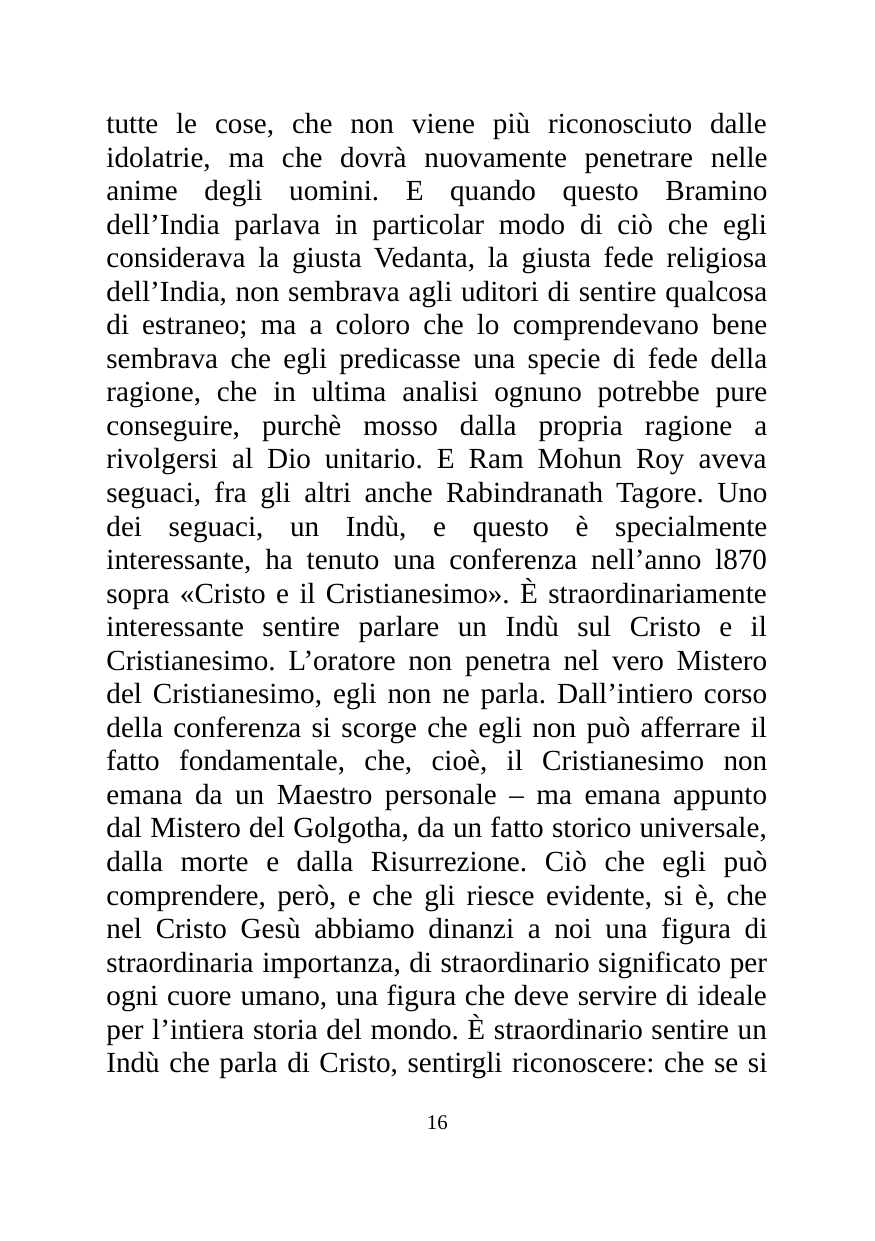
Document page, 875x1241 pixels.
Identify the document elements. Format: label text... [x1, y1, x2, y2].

text tutte le cose, che non viene più riconosciuto dalle idolatrie, ma che dovrà nuovamente penetrare nelle anime degli uomini. E quando questo Bramino dell’India parlava in particolar modo di ciò che egli considerava la giusta Vedanta, la giusta fede religiosa dell’India, non sembrava agli uditori di sentire qualcosa di estraneo; ma a coloro che lo comprendevano bene sembrava che egli predicasse una specie di fede della ragione, che in ultima analisi ognuno potrebbe pure conseguire, purchè mosso dalla propria ragione a rivolgersi al Dio unitario. E Ram Mohun Roy aveva seguaci, fra gli altri anche Rabindranath Tagore. Uno dei seguaci, un Indù, e questo è specialmente interessante, ha tenuto una conferenza nell’anno l870 sopra «Cristo e il Cristianesimo». È straordinariamente interessante sentire parlare un Indù sul Cristo e il Cristianesimo. L’oratore non penetra nel vero Mistero del Cristianesimo, egli non ne parla. Dall’intiero corso della conferenza si scorge che egli non può afferrare il fatto fondamentale, che, cioè, il Cristianesimo non emana da un Maestro personale – ma emana appunto dal Mistero del Golgotha, da un fatto storico universale, dalla morte e dalla Risurrezione. Ciò che egli può comprendere, però, e che gli riesce evidente, si è, che nel Cristo Gesù abbiamo dinanzi a noi una figura di straordinaria importanza, di straordinario significato per ogni cuore umano, una figura che deve servire di ideale per l’intiera storia del mondo. È straordinario sentire un Indù che parla di Cristo, sentirgli riconoscere: che se si [106, 106, 768, 1079]
